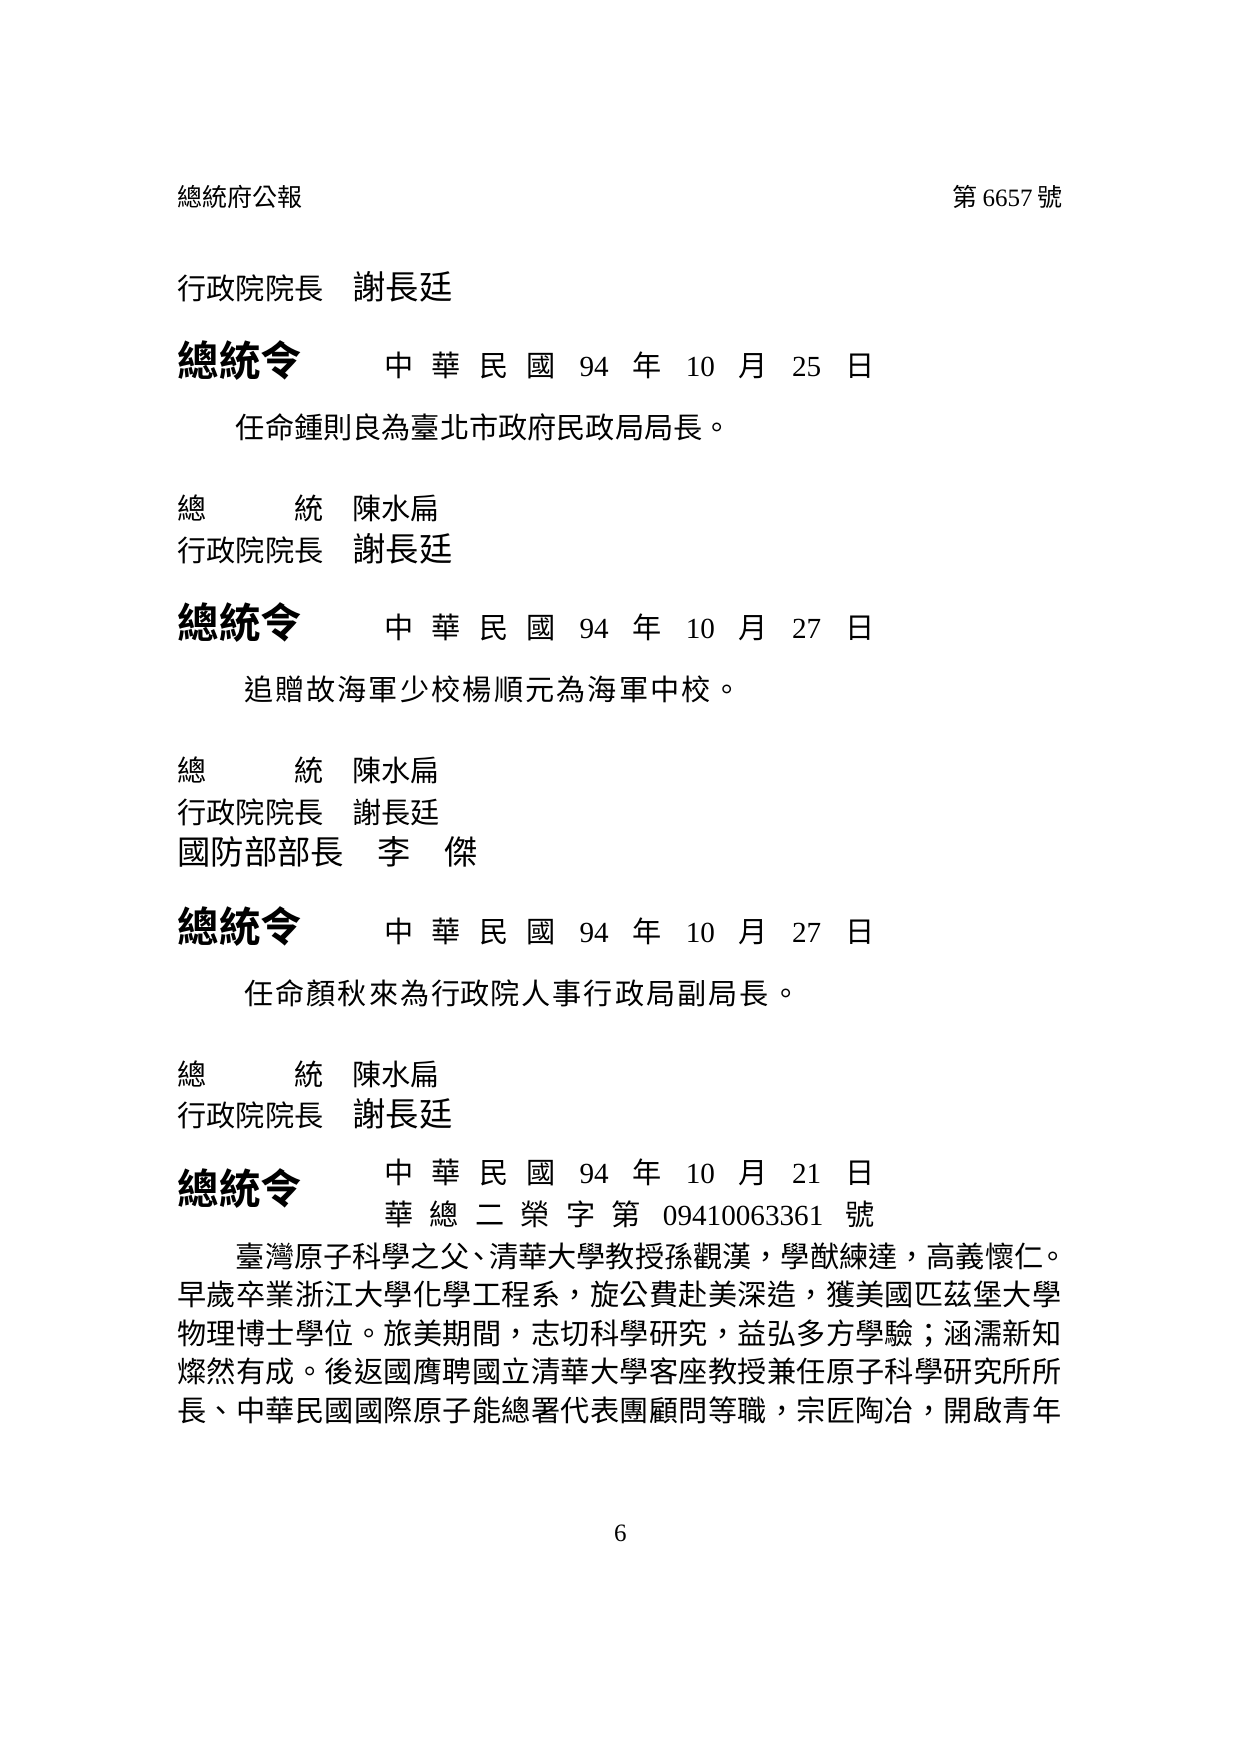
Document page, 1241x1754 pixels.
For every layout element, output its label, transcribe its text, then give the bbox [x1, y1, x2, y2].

table_header 總統令 [174, 582, 381, 671]
table_header 中華民國94年10月27日 [381, 582, 877, 671]
table_header 中華民國94年10月21日 華總二榮字第09410063361號 [381, 1148, 877, 1236]
table_header 總統令 [174, 320, 381, 409]
text 總 統 陳水扁 [177, 1052, 1063, 1093]
text 行政院院長 謝長廷 [177, 528, 1063, 569]
text 任命鍾則良為臺北市政府民政局局長。 [177, 409, 1063, 446]
text 行政院院長 謝長廷 [177, 790, 1063, 831]
table_header 中華民國94年10月27日 [381, 886, 877, 974]
text 國防部部長 李 傑 [177, 831, 1063, 873]
table_header 總統令 [174, 886, 381, 974]
text 總 統 陳水扁 [177, 486, 1063, 528]
table_header 中華民國94年10月25日 [381, 320, 877, 409]
table_header 總統令 [174, 1148, 381, 1236]
text 行政院院長 謝長廷 [177, 266, 1063, 307]
text 行政院院長 謝長廷 [177, 1093, 1063, 1135]
text 總 統 陳水扁 [177, 748, 1063, 790]
text 臺灣原子科學之父、清華大學教授孫觀漢，學猷練達，高義懷仁。早歲卒業浙江大學化學工程系，旋公費赴美深造，獲美國匹茲堡大學物理博士學位。旅美期間，志切科學研究，益弘多方學驗；涵濡新知，燦然有成。後返國膺聘國立清華大學客座教授兼任原子科學研究所所長、中華民國國際原子能總署代表團顧問等職，宗匠陶冶，開啟青年新域；格致窮理，探索原子奧秘，覃思幽微，識見高標。晚歲致力藝文創作，關懷社會人心，黜華崇實，淑世清芬。曾獲頒美國陶瓷學會梅耶獎、中山學術文化基金會技術發明獎等項殊榮。綜其生平，弘仁愛以化眾，主科技而厚生，經略擘畫，丕奠宏基；耆儒碩德，楷範垂世。梁木其傾，曷勝軫念，應予明令褒揚，用示政府崇禮宿學之至意。 [177, 1236, 1063, 1429]
text 追贈故海軍少校楊順元為海軍中校。 [177, 671, 1063, 708]
text 任命顏秋來為行政院人事行政局副局長。 [177, 974, 1063, 1012]
